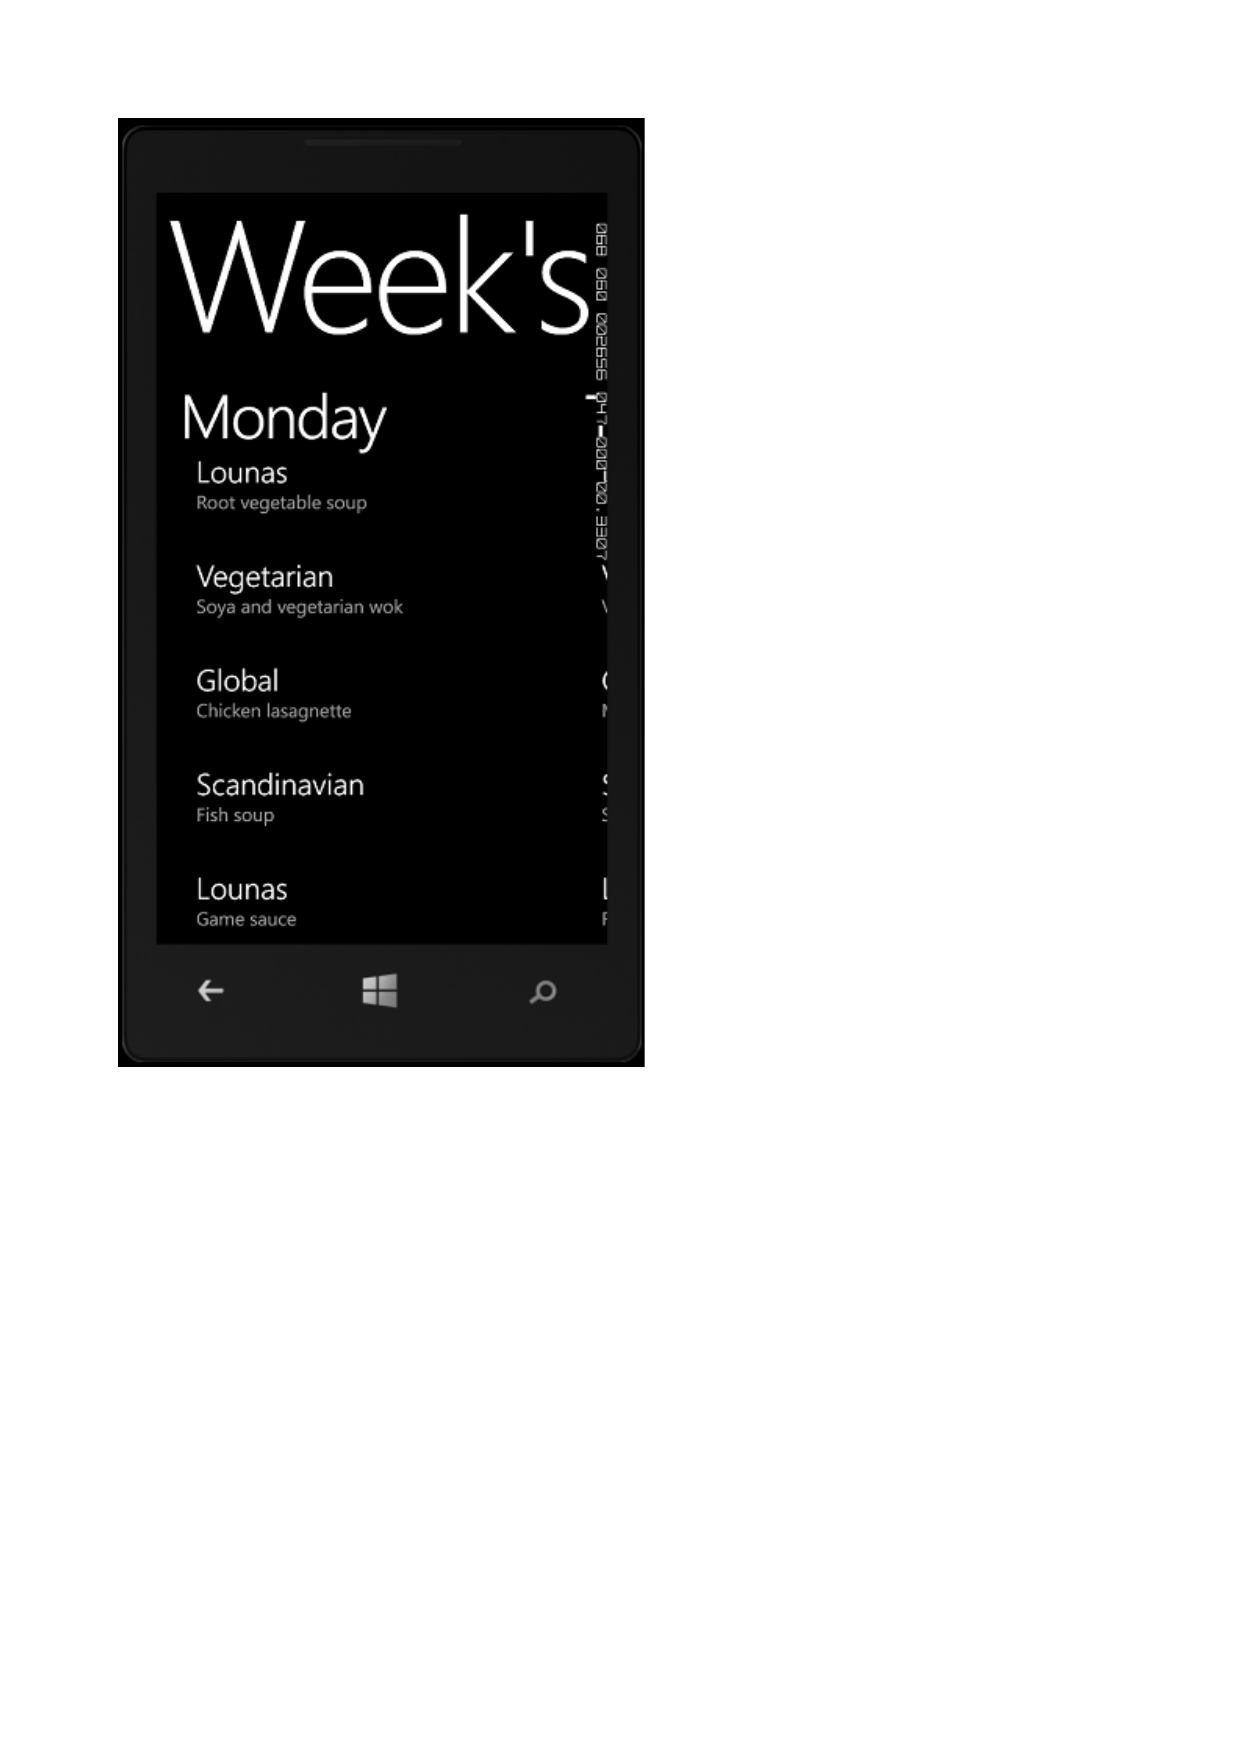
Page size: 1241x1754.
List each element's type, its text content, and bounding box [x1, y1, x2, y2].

picture [118, 118, 645, 1067]
text Main Page of the application. [118, 118, 1122, 1072]
